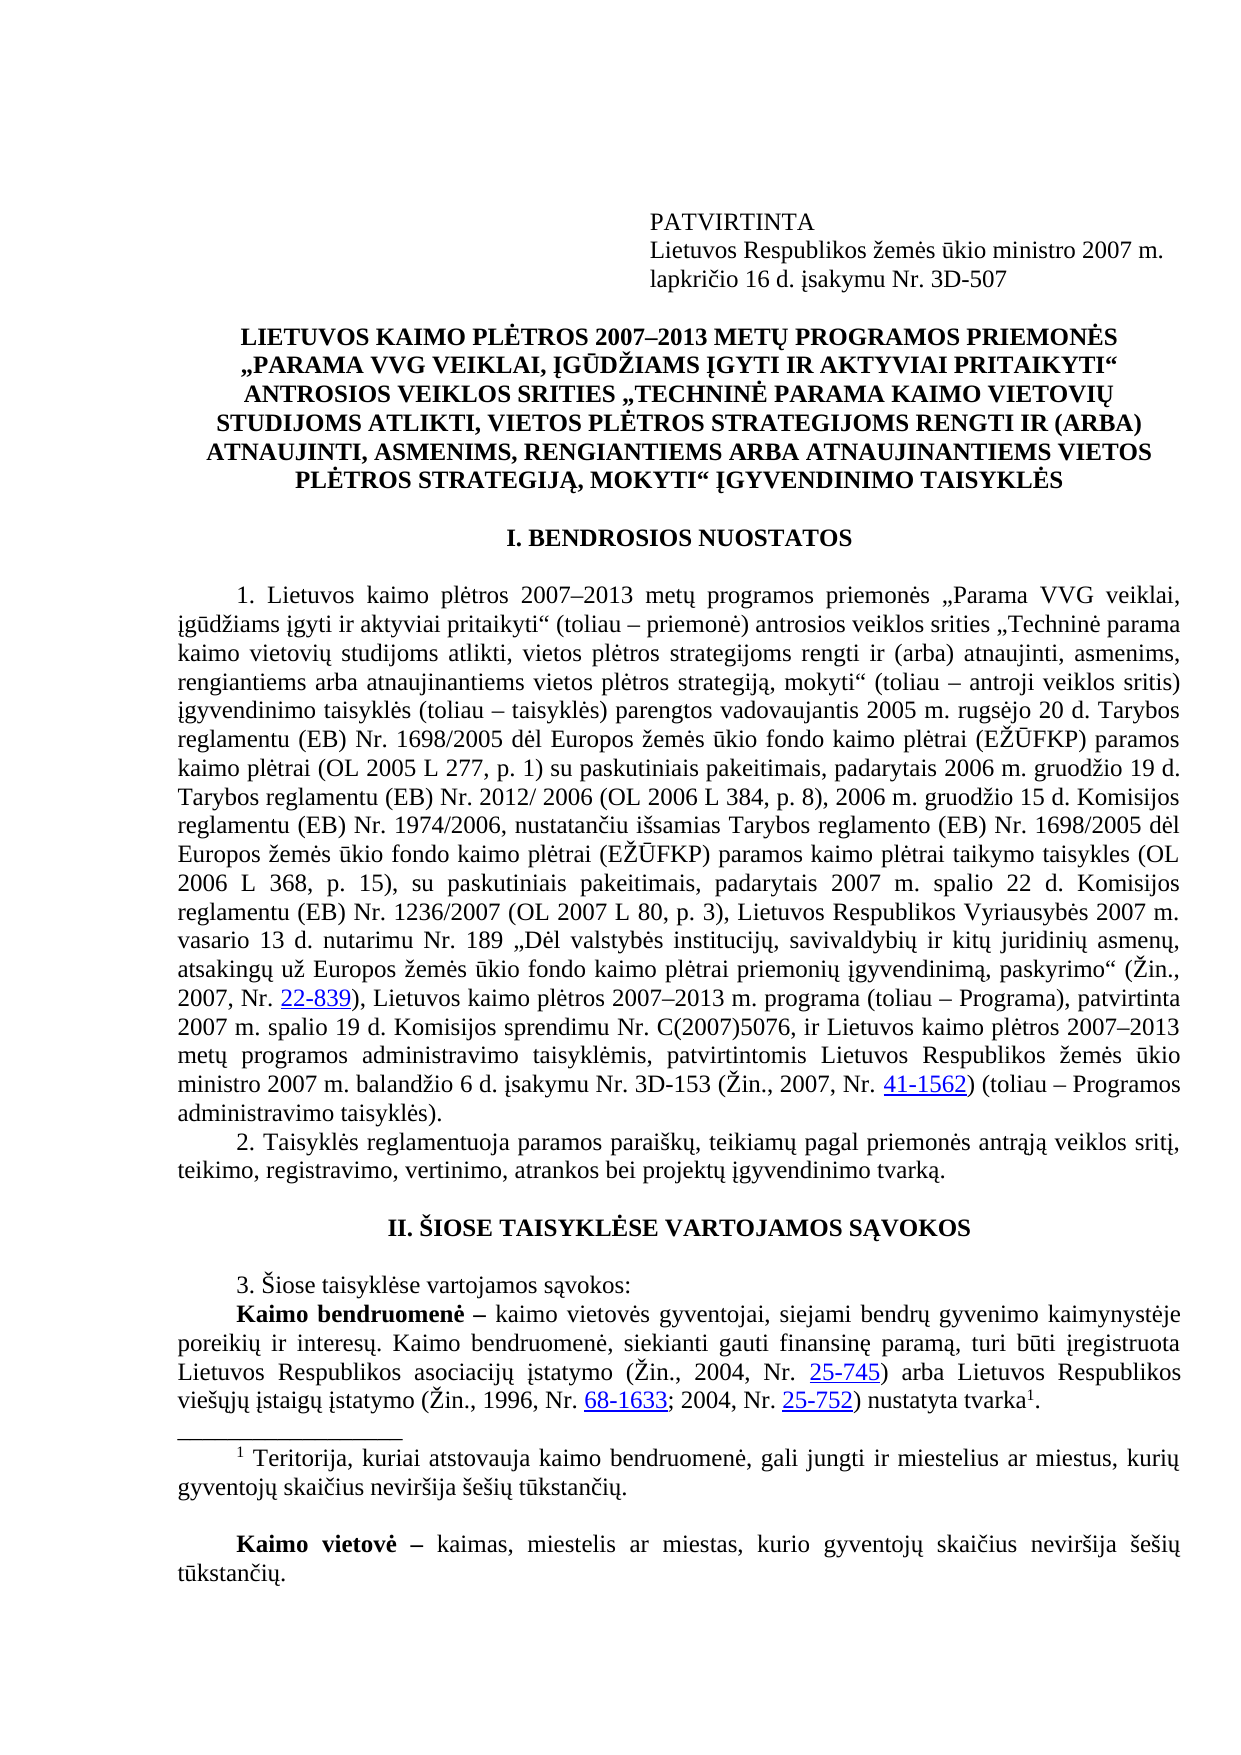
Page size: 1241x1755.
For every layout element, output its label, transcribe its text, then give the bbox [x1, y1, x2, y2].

text LIETUVOS KAIMO PLĖTROS 2007–2013 METŲ PROGRAMOS PRIEMONĖS „PARAMA VVG VEIKLAI, ĮGŪDŽIAMS ĮGYTI IR AKTYVIAI PRITAIKYTI“ ANTROSIOS VEIKLOS SRITIES „TECHNINĖ PARAMA KAIMO VIETOVIŲ STUDIJOMS ATLIKTI, VIETOS PLĖTROS STRATEGIJOMS RENGTI IR (ARBA) ATNAUJINTI, ASMENIMS, RENGIANTIEMS ARBA ATNAUJINANTIEMS VIETOS PLĖTROS STRATEGIJĄ, MOKYTI“ ĮGYVENDINIMO TAISYKLĖS [177, 322, 1181, 494]
text 3. Šiose taisyklėse vartojamos sąvokos: [177, 1270, 1181, 1299]
text I. BENDROSIOS NUOSTATOS [177, 523, 1181, 552]
text 2. Taisyklės reglamentuoja paramos paraiškų, teikiamų pagal priemonės antrąją veiklos sritį, teikimo, registravimo, vertinimo, atrankos bei projektų įgyvendinimo tvarką. [177, 1127, 1181, 1184]
text 1. Lietuvos kaimo plėtros 2007–2013 metų programos priemonės „Parama VVG veiklai, įgūdžiams įgyti ir aktyviai pritaikyti“ (toliau – priemonė) antrosios veiklos srities „Techninė parama kaimo vietovių studijoms atlikti, vietos plėtros strategijoms rengti ir (arba) atnaujinti, asmenims, rengiantiems arba atnaujinantiems vietos plėtros strategiją, mokyti“ (toliau – antroji veiklos sritis) įgyvendinimo taisyklės (toliau – taisyklės) parengtos vadovaujantis 2005 m. rugsėjo 20 d. Tarybos reglamentu (EB) Nr. 1698/2005 dėl Europos žemės ūkio fondo kaimo plėtrai (EŽŪFKP) paramos kaimo plėtrai (OL 2005 L 277, p. 1) su paskutiniais pakeitimais, padarytais 2006 m. gruodžio 19 d. Tarybos reglamentu (EB) Nr. 2012/ 2006 (OL 2006 L 384, p. 8), 2006 m. gruodžio 15 d. Komisijos reglamentu (EB) Nr. 1974/2006, nustatančiu išsamias Tarybos reglamento (EB) Nr. 1698/2005 dėl Europos žemės ūkio fondo kaimo plėtrai (EŽŪFKP) paramos kaimo plėtrai taikymo taisykles (OL 2006 L 368, p. 15), su paskutiniais pakeitimais, padarytais 2007 m. spalio 22 d. Komisijos reglamentu (EB) Nr. 1236/2007 (OL 2007 L 80, p. 3), Lietuvos Respublikos Vyriausybės 2007 m. vasario 13 d. nutarimu Nr. 189 „Dėl valstybės institucijų, savivaldybių ir kitų juridinių asmenų, atsakingų už Europos žemės ūkio fondo kaimo plėtrai priemonių įgyvendinimą, paskyrimo“ (Žin., 2007, Nr. 22-839), Lietuvos kaimo plėtros 2007–2013 m. programa (toliau – Programa), patvirtinta 2007 m. spalio 19 d. Komisijos sprendimu Nr. C(2007)5076, ir Lietuvos kaimo plėtros 2007–2013 metų programos administravimo taisyklėmis, patvirtintomis Lietuvos Respublikos žemės ūkio ministro 2007 m. balandžio 6 d. įsakymu Nr. 3D-153 (Žin., 2007, Nr. 41-1562) (toliau – Programos administravimo taisyklės). [177, 580, 1181, 1127]
text PATVIRTINTA [649, 207, 1181, 235]
text 1 Teritorija, kuriai atstovauja kaimo bendruomenė, gali jungti ir miestelius ar miestus, kurių gyventojų skaičius neviršija šešių tūkstančių. [177, 1443, 1181, 1500]
text Kaimo vietovė – kaimas, miestelis ar miestas, kurio gyventojų skaičius neviršija šešių tūkstančių. [177, 1529, 1181, 1587]
text __________________ [177, 1414, 1181, 1443]
text II. ŠIOSE TAISYKLĖSE VARTOJAMOS SĄVOKOS [177, 1213, 1181, 1242]
text Kaimo bendruomenė – kaimo vietovės gyventojai, siejami bendrų gyvenimo kaimynystėje poreikių ir interesų. Kaimo bendruomenė, siekianti gauti finansinę paramą, turi būti įregistruota Lietuvos Respublikos asociacijų įstatymo (Žin., 2004, Nr. 25-745) arba Lietuvos Respublikos viešųjų įstaigų įstatymo (Žin., 1996, Nr. 68-1633; 2004, Nr. 25-752) nustatyta tvarka1. [177, 1299, 1181, 1414]
text Lietuvos Respublikos žemės ūkio ministro 2007 m. lapkričio 16 d. įsakymu Nr. 3D-507 [649, 235, 1181, 293]
